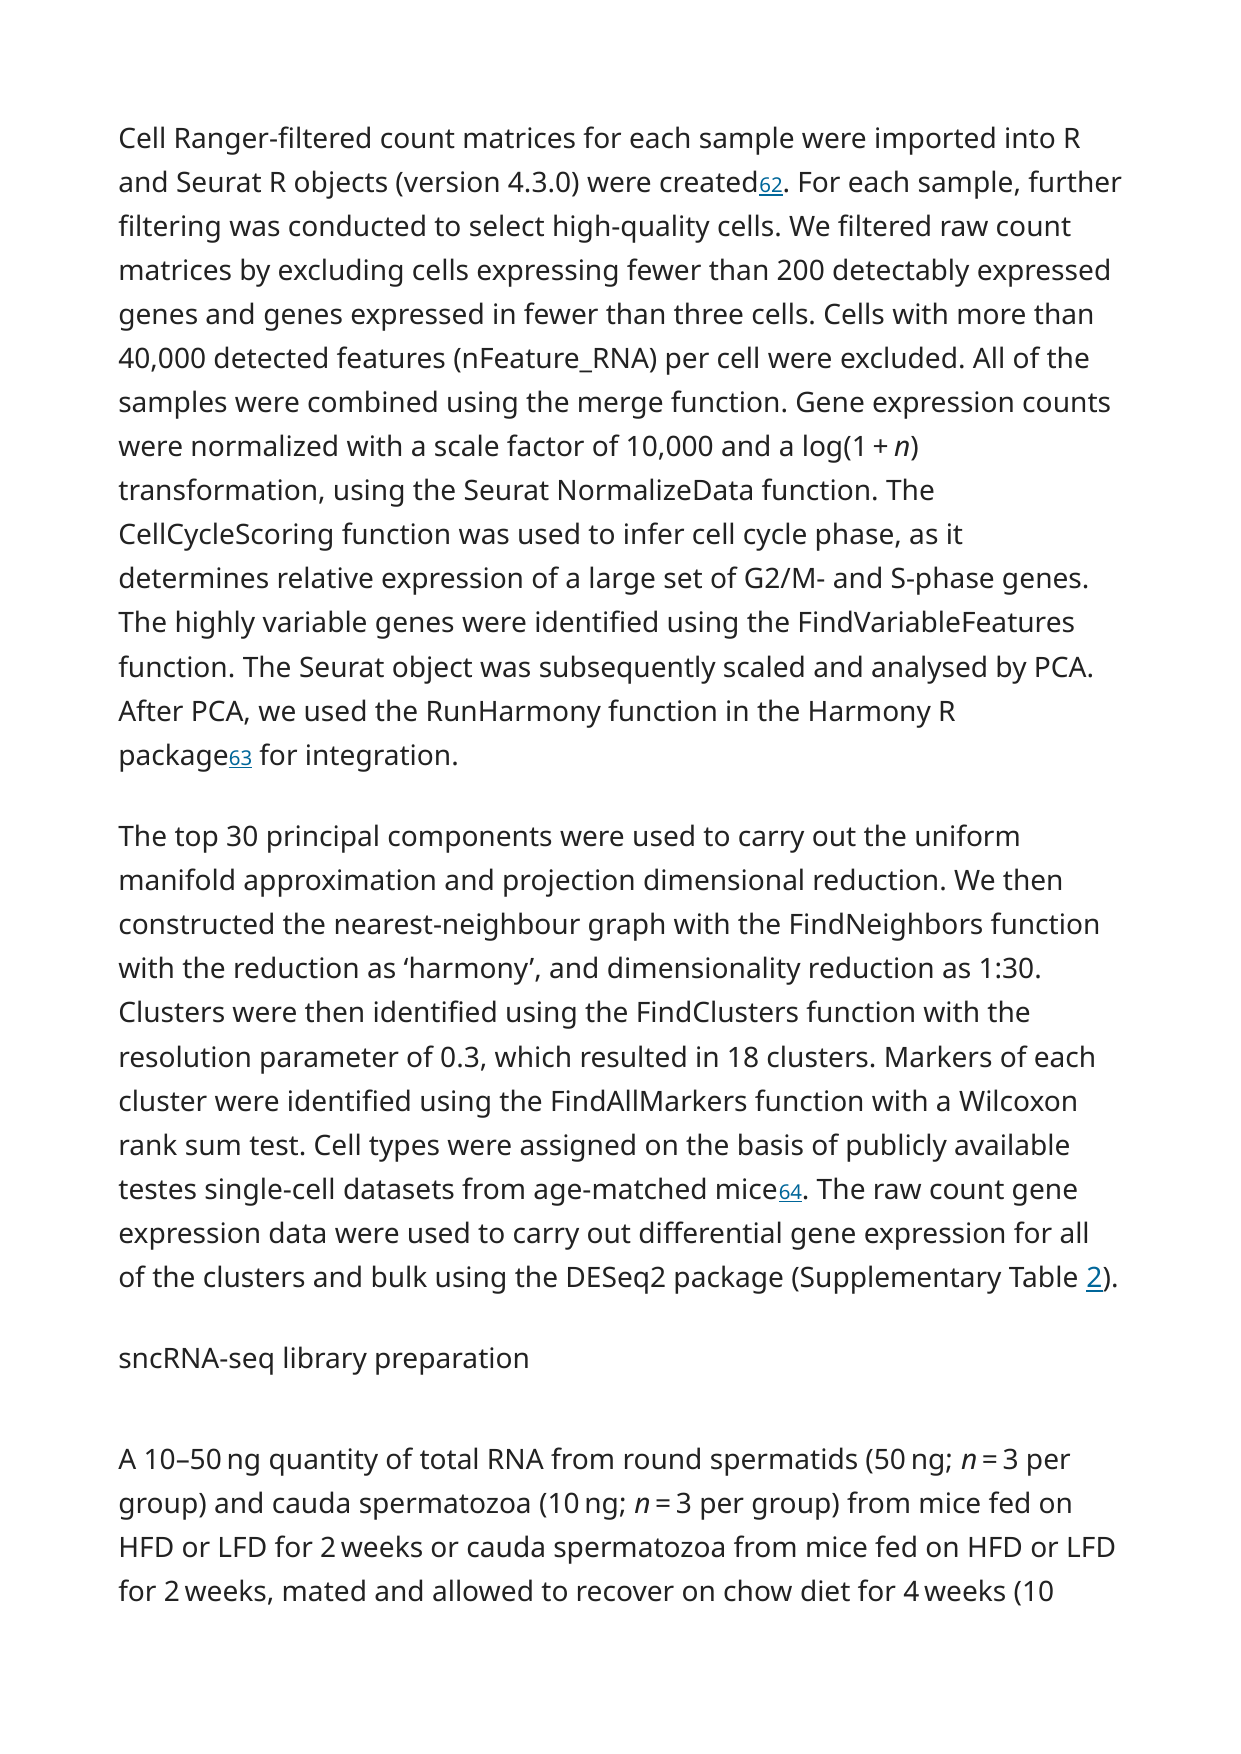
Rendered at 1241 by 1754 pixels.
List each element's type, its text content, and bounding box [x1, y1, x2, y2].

text The top 30 principal components were used to carry out the uniform manifold approximation and projection dimensional reduction. We then constructed the nearest-neighbour graph with the FindNeighbors function with the reduction as ‘harmony’, and dimensionality reduction as 1:30. Clusters were then identified using the FindClusters function with the resolution parameter of 0.3, which resulted in 18 clusters. Markers of each cluster were identified using the FindAllMarkers function with a Wilcoxon rank sum test. Cell types were assigned on the basis of publicly available testes single-cell datasets from age-matched mice64. The raw count gene expression data were used to carry out differential gene expression for all of the clusters and bulk using the DESeq2 package (Supplementary Table 2). [118, 817, 1122, 1296]
text A 10–50 ng quantity of total RNA from round spermatids (50 ng; n = 3 per group) and cauda spermatozoa (10 ng; n = 3 per group) from mice fed on HFD or LFD for 2 weeks or cauda spermatozoa from mice fed on HFD or LFD for 2 weeks, mated and allowed to recover on chow diet for 4 weeks (10 [118, 1439, 1122, 1610]
subtitle sncRNA-seq library preparation [118, 1339, 1122, 1377]
text Cell Ranger-filtered count matrices for each sample were imported into R and Seurat R objects (version 4.3.0) were created62. For each sample, further filtering was conducted to select high-quality cells. We filtered raw count matrices by excluding cells expressing fewer than 200 detectably expressed genes and genes expressed in fewer than three cells. Cells with more than 40,000 detected features (nFeature_RNA) per cell were excluded. All of the samples were combined using the merge function. Gene expression counts were normalized with a scale factor of 10,000 and a log(1 + n) transformation, using the Seurat NormalizeData function. The CellCycleScoring function was used to infer cell cycle phase, as it determines relative expression of a large set of G2/M- and S-phase genes. The highly variable genes were identified using the FindVariableFeatures function. The Seurat object was subsequently scaled and analysed by PCA. After PCA, we used the RunHarmony function in the Harmony R package63 for integration. [118, 118, 1122, 773]
